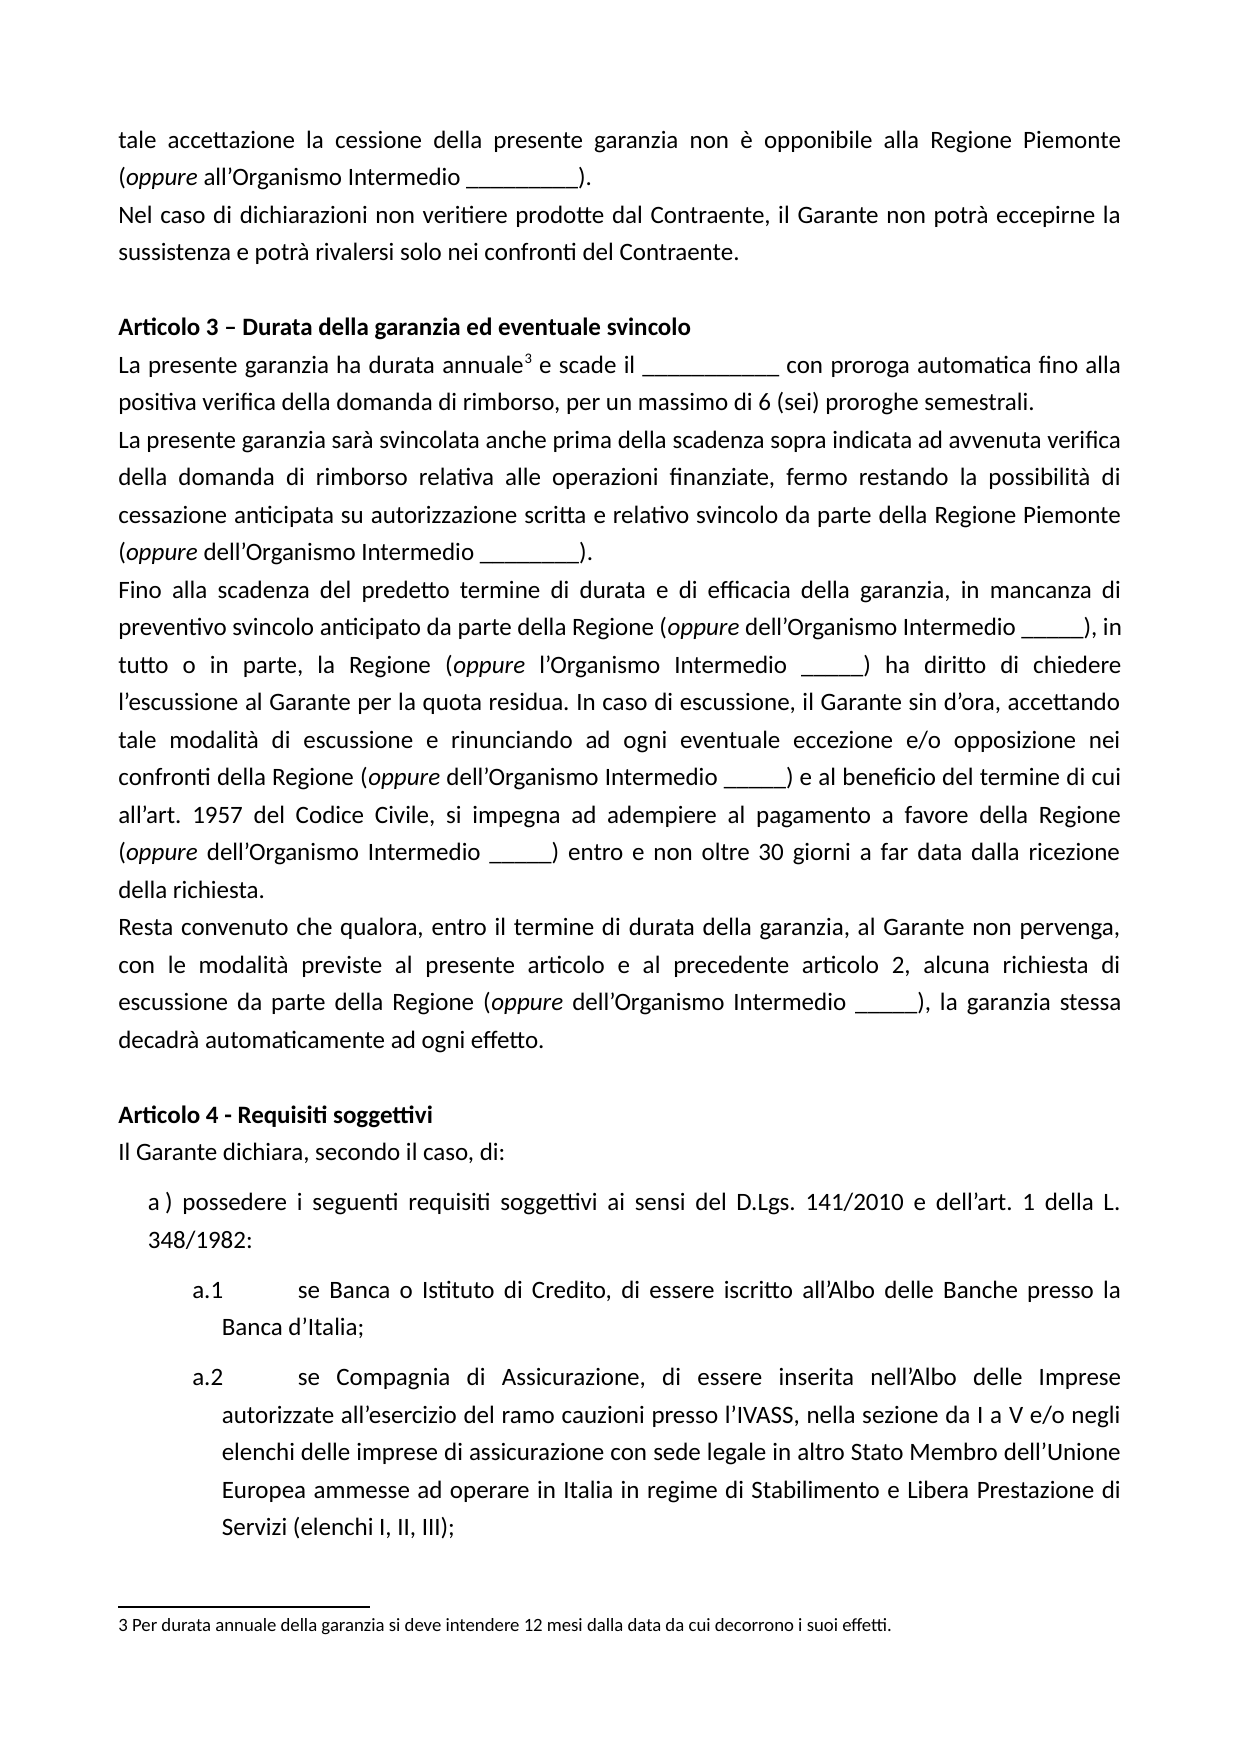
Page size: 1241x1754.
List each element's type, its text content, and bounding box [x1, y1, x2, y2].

list ) possedere i seguenti requisiti soggettivi ai sensi del D.Lgs. 141/2010 e dell’art. 1 della L. 348/1982: [148, 1181, 1122, 1256]
text Fino alla scadenza del predetto termine di durata e di efficacia della garanzia, in mancanza di preventivo svincolo anticipato da parte della Regione (oppure dell’Organismo Intermedio _____), in tutto o in parte, la Regione (oppure l’Organismo Intermedio _____) ha diritto di chiedere l’escussione al Garante per la quota residua. In caso di escussione, il Garante sin d’ora, accettando tale modalità di escussione e rinunciando ad ogni eventuale eccezione e/o opposizione nei confronti della Regione (oppure dell’Organismo Intermedio _____) e al beneficio del termine di cui all’art. 1957 del Codice Civile, si impegna ad adempiere al pagamento a favore della Regione (oppure dell’Organismo Intermedio _____) entro e non oltre 30 giorni a far data dalla ricezione della richiesta. [118, 568, 1122, 906]
text tale accettazione la cessione della presente garanzia non è opponibile alla Regione Piemonte (oppure all’Organismo Intermedio _________). [118, 118, 1122, 193]
text Resta convenuto che qualora, entro il termine di durata della garanzia, al Garante non pervenga, con le modalità previste al presente articolo e al precedente articolo 2, alcuna richiesta di escussione da parte della Regione (oppure dell’Organismo Intermedio _____), la garanzia stessa decadrà automaticamente ad ogni effetto. [118, 906, 1122, 1056]
text Articolo 3 – Durata della garanzia ed eventuale svincolo [118, 306, 1122, 343]
list se Compagnia di Assicurazione, di essere inserita nell’Albo delle Imprese autorizzate all’esercizio del ramo cauzioni presso l’IVASS, nella sezione da I a V e/o negli elenchi delle imprese di assicurazione con sede legale in altro Stato Membro dell’Unione Europea ammesse ad operare in Italia in regime di Stabilimento e Libera Prestazione di Servizi (elenchi I, II, III); [192, 1356, 1122, 1543]
text Articolo 4 - Requisiti soggettivi [118, 1093, 1122, 1131]
list se Banca o Istituto di Credito, di essere iscritto all’Albo delle Banche presso la Banca d’Italia; [192, 1268, 1122, 1343]
text La presente garanzia ha durata annuale e scade il ___________ con proroga automatica fino alla positiva verifica della domanda di rimborso, per un massimo di 6 (sei) proroghe semestrali. [118, 343, 1122, 418]
text La presente garanzia sarà svincolata anche prima della scadenza sopra indicata ad avvenuta verifica della domanda di rimborso relativa alle operazioni finanziate, fermo restando la possibilità di cessazione anticipata su autorizzazione scritta e relativo svincolo da parte della Regione Piemonte (oppure dell’Organismo Intermedio ________). [118, 418, 1122, 568]
text Per durata annuale della garanzia si deve intendere 12 mesi dalla data da cui decorrono i suoi effetti. [118, 1613, 1122, 1636]
text Il Garante dichiara, secondo il caso, di: [118, 1131, 1122, 1168]
text Nel caso di dichiarazioni non veritiere prodotte dal Contraente, il Garante non potrà eccepirne la sussistenza e potrà rivalersi solo nei confronti del Contraente. [118, 193, 1122, 268]
